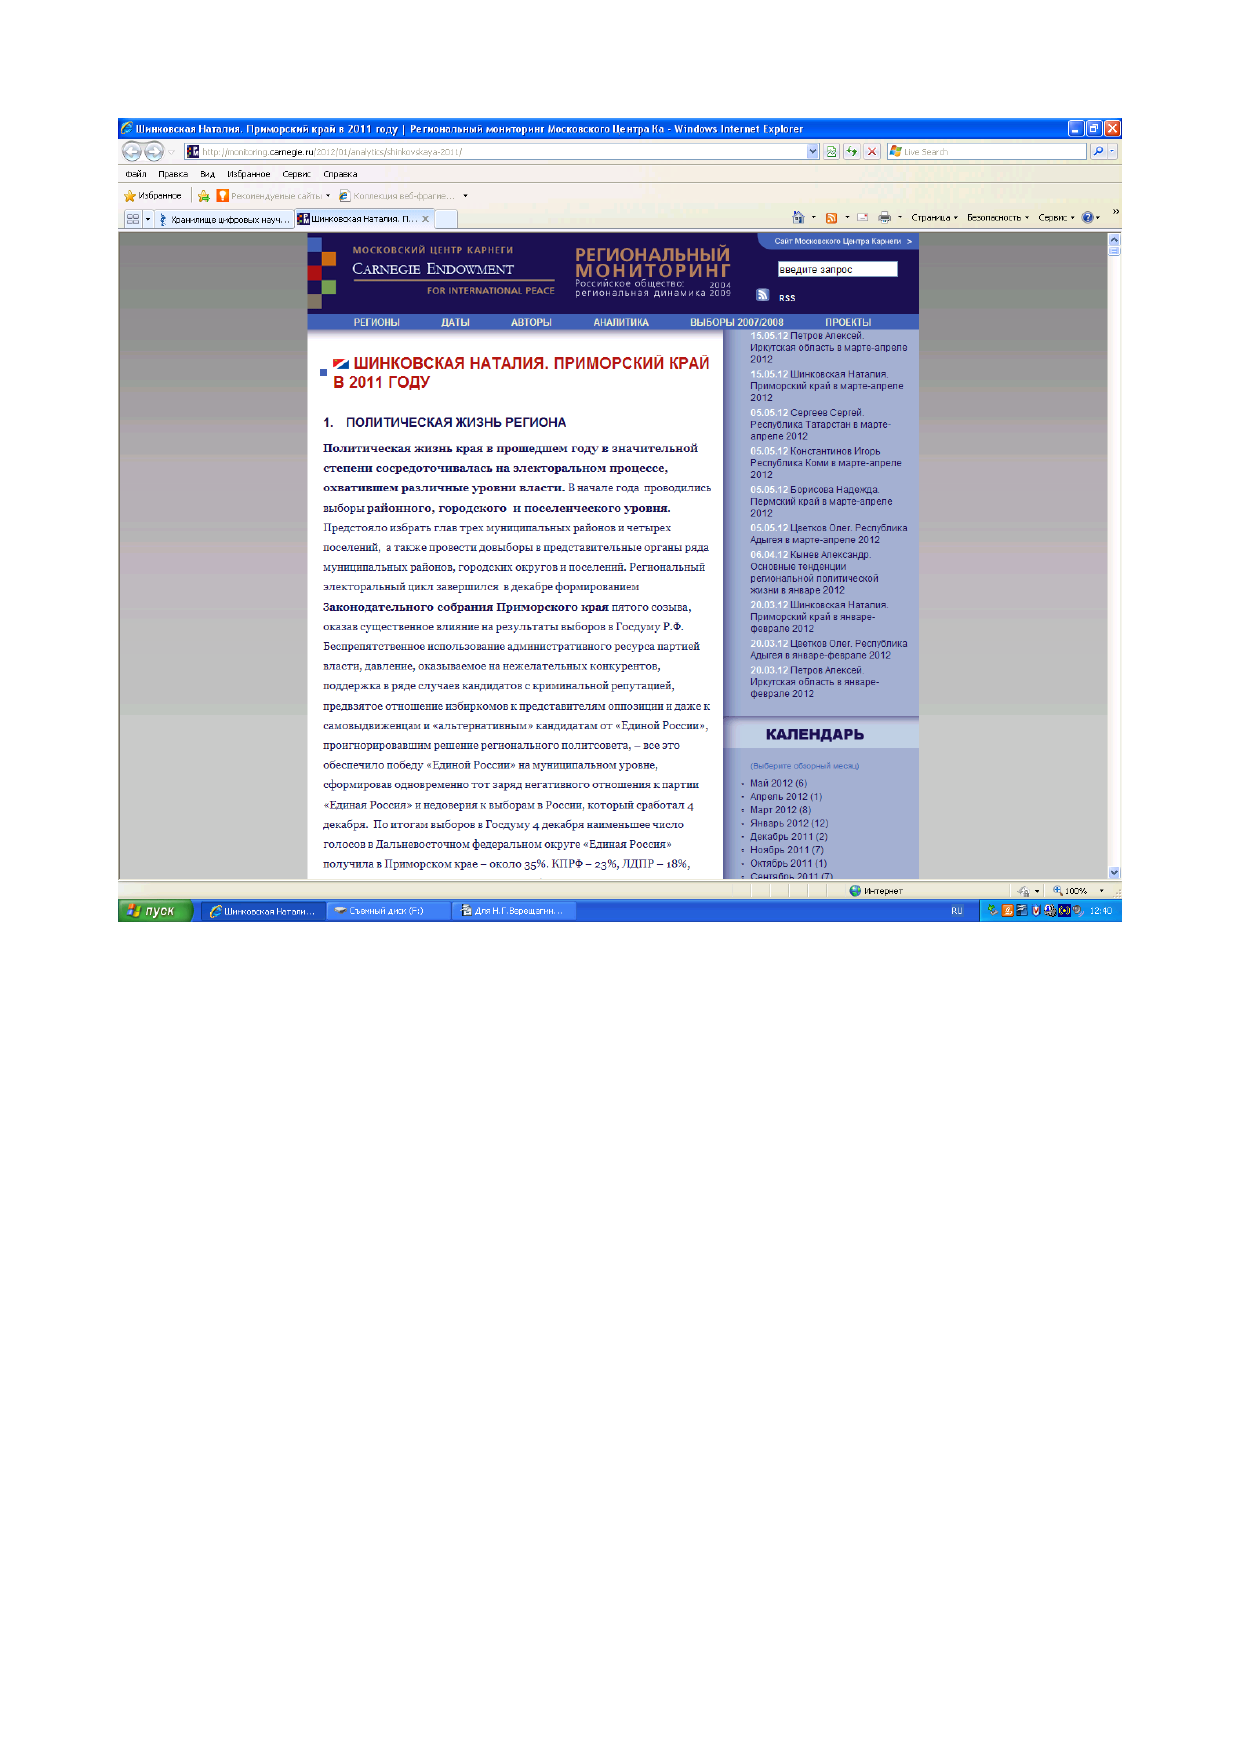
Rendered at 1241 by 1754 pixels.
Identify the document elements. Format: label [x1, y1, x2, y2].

picture [118, 118, 1122, 922]
